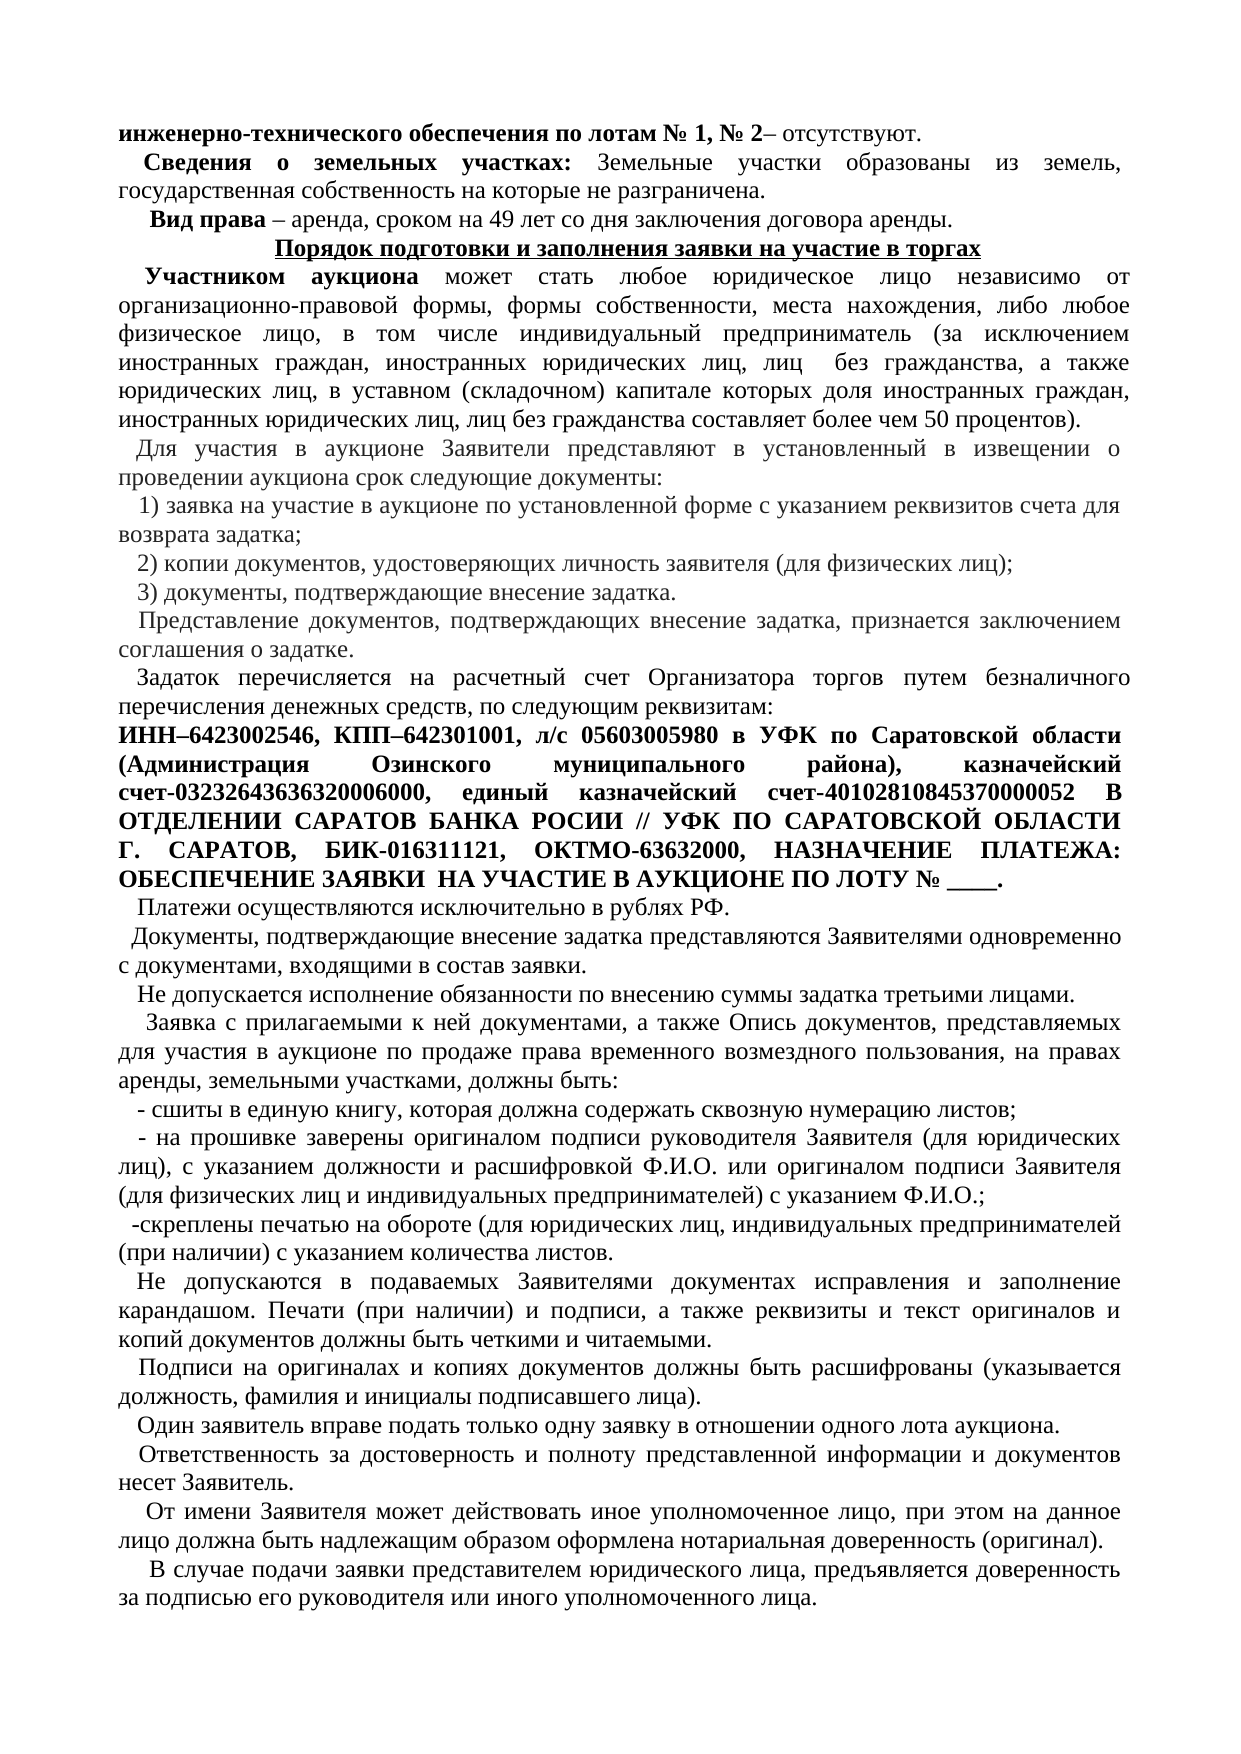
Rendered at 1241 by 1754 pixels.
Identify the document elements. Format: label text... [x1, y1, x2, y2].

text ИНН–6423002546, КПП–642301001, л/с 05603005980 в УФК по Саратовской области (Администрация Озинского муниципального района), казначейский счет-03232643636320006000, единый казначейский счет-40102810845370000052 в отделении Саратов Банка Росии // УФК по Саратовской области г. Саратов, БИК-016311121, ОКТМО-63632000, назначение платежа: обеспечение ЗАЯВКИ на участие в аукционе ПО ЛОТУ № ____. [118, 720, 1122, 892]
text Платежи осуществляются исключительно в рублях РФ. [118, 892, 1122, 921]
text Задаток перечисляется на расчетный счет Организатора торгов путем безналичного перечисления денежных средств, по следующим реквизитам: [118, 663, 1131, 720]
text 3) документы, подтверждающие внесение задатка. [118, 577, 1122, 605]
text 2) копии документов, удостоверяющих личность заявителя (для физических лиц); [118, 548, 1122, 577]
text Порядок подготовки и заполнения заявки на участие в торгах [118, 233, 1131, 262]
text Для участия в аукционе Заявители представляют в установленный в извещении о проведении аукциона срок следующие документы: [118, 433, 1122, 490]
text -скреплены печатью на обороте (для юридических лиц, индивидуальных предпринимателей (при наличии) с указанием количества листов. [118, 1209, 1122, 1266]
text Документы, подтверждающие внесение задатка представляются Заявителями одновременно с документами, входящими в состав заявки. [118, 921, 1122, 979]
text - на прошивке заверены оригиналом подписи руководителя Заявителя (для юридических лиц), с указанием должности и расшифровкой Ф.И.О. или оригиналом подписи Заявителя (для физических лиц и индивидуальных предпринимателей) с указанием Ф.И.О.; [118, 1122, 1122, 1209]
text Сведения о земельных участках: Земельные участки образованы из земель, государственная собственность на которые не разграничена. [118, 147, 1122, 204]
text Подписи на оригиналах и копиях документов должны быть расшифрованы (указывается должность, фамилия и инициалы подписавшего лица). [118, 1352, 1122, 1410]
text - сшиты в единую книгу, которая должна содержать сквозную нумерацию листов; [118, 1094, 1122, 1122]
text Представление документов, подтверждающих внесение задатка, признается заключением соглашения о задатке. [118, 605, 1122, 663]
text В случае подачи заявки представителем юридического лица, предъявляется доверенность за подписью его руководителя или иного уполномоченного лица. [118, 1554, 1122, 1611]
text От имени Заявителя может действовать иное уполномоченное лицо, при этом на данное лицо должна быть надлежащим образом оформлена нотариальная доверенность (оригинал). [118, 1496, 1122, 1554]
text Один заявитель вправе подать только одну заявку в отношении одного лота аукциона. [118, 1410, 1122, 1439]
text Не допускаются в подаваемых Заявителями документах исправления и заполнение карандашом. Печати (при наличии) и подписи, а также реквизиты и текст оригиналов и копий документов должны быть четкими и читаемыми. [118, 1266, 1122, 1352]
text Заявка с прилагаемыми к ней документами, а также Опись документов, представляемых для участия в аукционе по продаже права временного возмездного пользования, на правах аренды, земельными участками, должны быть: [118, 1007, 1122, 1094]
text инженерно-технического обеспечения по лотам № 1, № 2– отсутствуют. [118, 118, 1122, 147]
text Вид права – аренда, сроком на 49 лет со дня заключения договора аренды. [118, 204, 1122, 233]
text Не допускается исполнение обязанности по внесению суммы задатка третьими лицами. [118, 979, 1122, 1007]
text Ответственность за достоверность и полноту представленной информации и документов несет Заявитель. [118, 1439, 1122, 1496]
text 1) заявка на участие в аукционе по установленной форме с указанием реквизитов счета для возврата задатка; [118, 490, 1122, 548]
text Участником аукциона может стать любое юридическое лицо независимо от организационно-правовой формы, формы собственности, места нахождения, либо любое физическое лицо, в том числе индивидуальный предприниматель (за исключением иностранных граждан, иностранных юридических лиц, лиц без гражданства, а также юридических лиц, в уставном (складочном) капитале которых доля иностранных граждан, иностранных юридических лиц, лиц без гражданства составляет более чем 50 процентов). [118, 262, 1131, 433]
